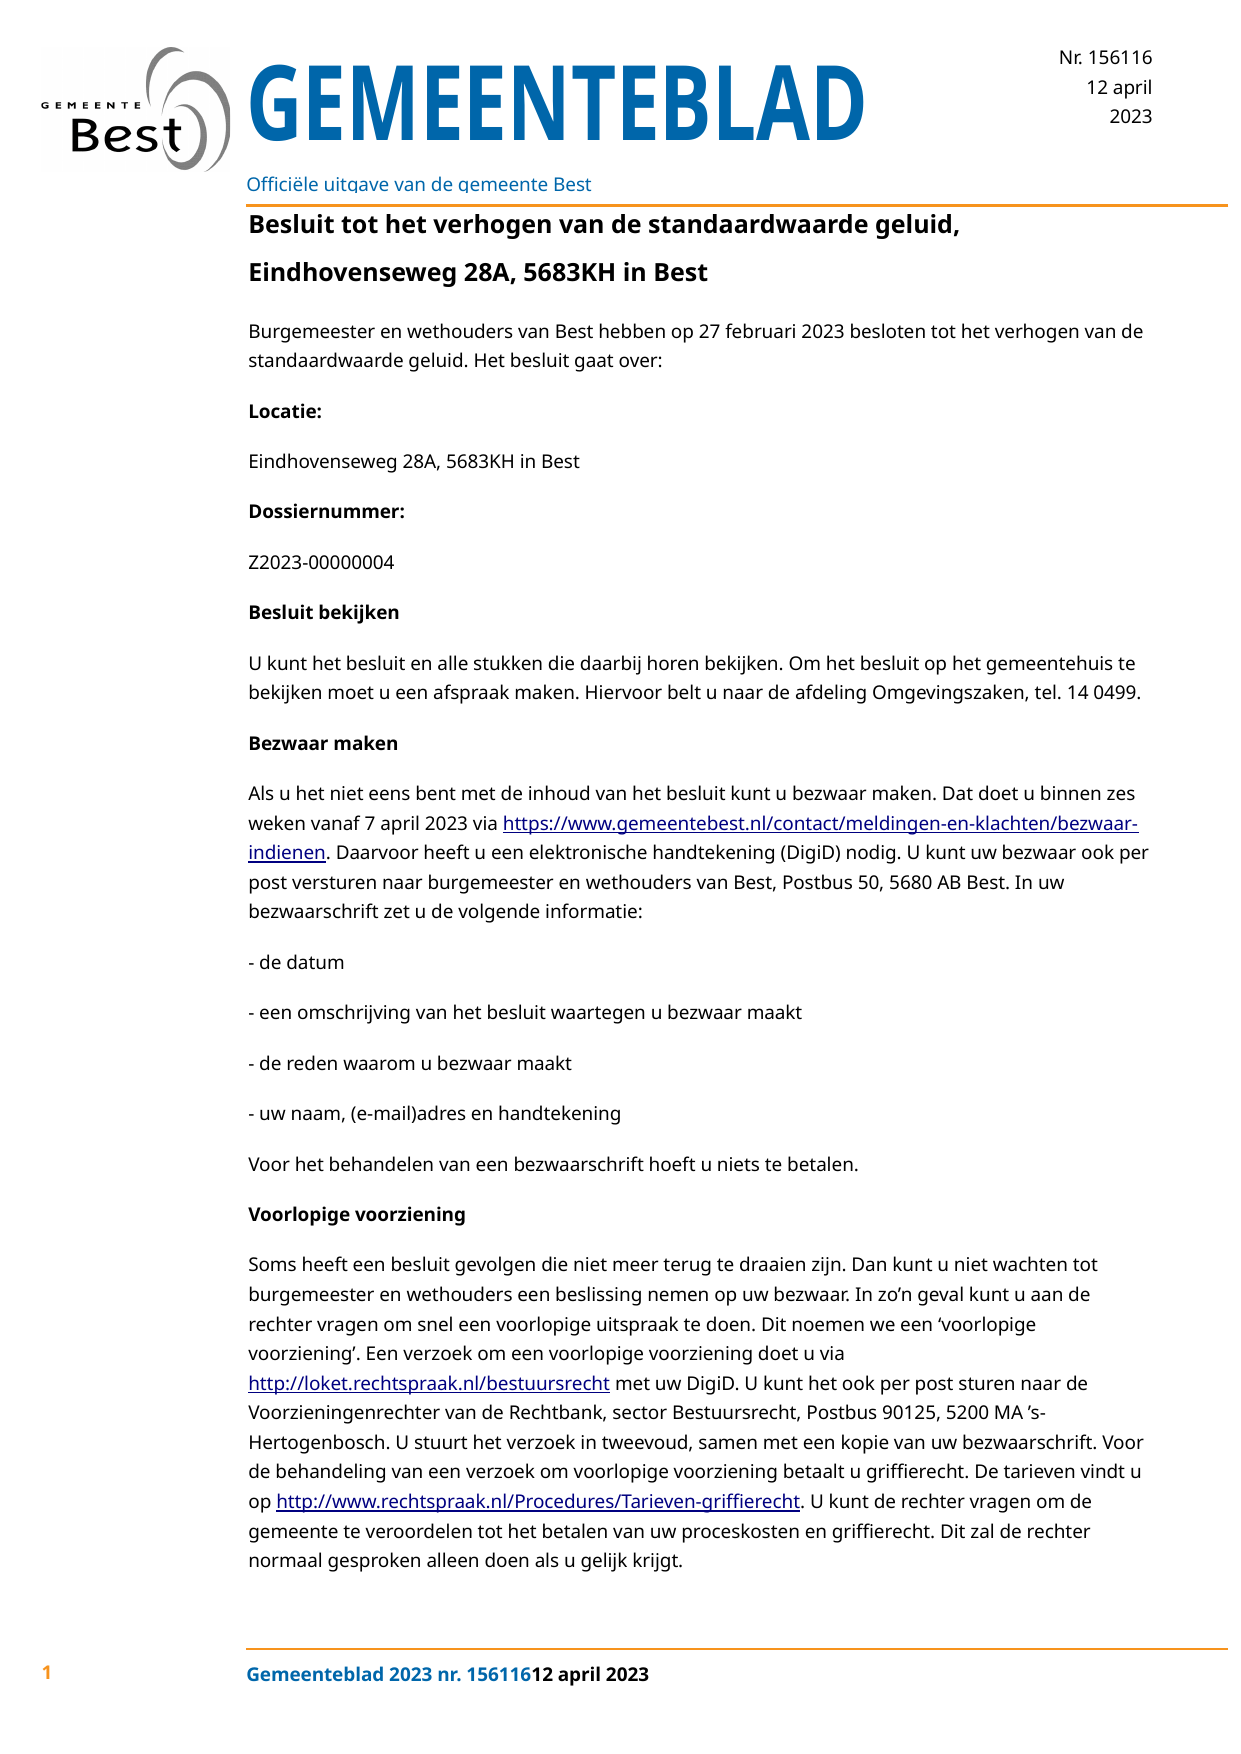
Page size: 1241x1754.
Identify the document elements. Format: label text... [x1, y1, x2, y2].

text Voor het behandelen van een bezwaarschrift hoeft u niets te betalen. [248, 1151, 1152, 1177]
text Dossiernummer: [248, 499, 1152, 524]
text Voorlopige voorziening [248, 1201, 1152, 1227]
text Besluit bekijken [248, 599, 1152, 625]
text Als u het niet eens bent met de inhoud van het besluit kunt u bezwaar maken. Dat doet u binnen zes weken vanaf 7 april 2023 via https://www.gemeentebest.nl/contact/meldingen-en-klachten/bezwaar-indienen. Daarvoor heeft u een elektronische handtekening (DigiD) nodig. U kunt uw bezwaar ook per post versturen naar burgemeester en wethouders van Best, Postbus 50, 5680 AB Best. In uw bezwaarschrift zet u de volgende informatie: [248, 780, 1152, 924]
text U kunt het besluit en alle stukken die daarbij horen bekijken. Om het besluit op het gemeentehuis te bekijken moet u een afspraak maken. Hiervoor belt u naar de afdeling Omgevingszaken, tel. 14 0499. [248, 650, 1152, 705]
text Besluit tot het verhogen van de standaardwaarde geluid, Eindhovenseweg 28A, 5683KH in Best [248, 207, 1152, 288]
text Locatie: [248, 398, 1152, 424]
text - een omschrijving van het besluit waartegen u bezwaar maakt [248, 999, 1152, 1025]
picture [41, 47, 231, 172]
text Bezwaar maken [248, 730, 1152, 756]
text - de reden waarom u bezwaar maakt [248, 1050, 1152, 1076]
text Z2023-00000004 [248, 549, 1152, 575]
text - uw naam, (e-mail)adres en handtekening [248, 1100, 1152, 1126]
text Soms heeft een besluit gevolgen die niet meer terug te draaien zijn. Dan kunt u niet wachten tot burgemeester en wethouders een beslissing nemen op uw bezwaar. In zo’n geval kunt u aan de rechter vragen om snel een voorlopige uitspraak te doen. Dit noemen we een ‘voorlopige voorziening’. Een verzoek om een voorlopige voorziening doet u via http://loket.rechtspraak.nl/bestuursrecht met uw DigiD. U kunt het ook per post sturen naar de Voorzieningenrechter van de Rechtbank, sector Bestuursrecht, Postbus 90125, 5200 MA ’s-Hertogenbosch. U stuurt het verzoek in tweevoud, samen met een kopie van uw bezwaarschrift. Voor de behandeling van een verzoek om voorlopige voorziening betaalt u griffierecht. De tarieven vindt u op http://www.rechtspraak.nl/Procedures/Tarieven-griffierecht. U kunt de rechter vragen om de gemeente te veroordelen tot het betalen van uw proceskosten en griffierecht. Dit zal de rechter normaal gesproken alleen doen als u gelijk krijgt. [248, 1252, 1152, 1573]
text Burgemeester en wethouders van Best hebben op 27 februari 2023 besloten tot het verhogen van de standaardwaarde geluid. Het besluit gaat over: [248, 318, 1152, 373]
text Eindhovenseweg 28A, 5683KH in Best [248, 448, 1152, 474]
text - de datum [248, 949, 1152, 975]
